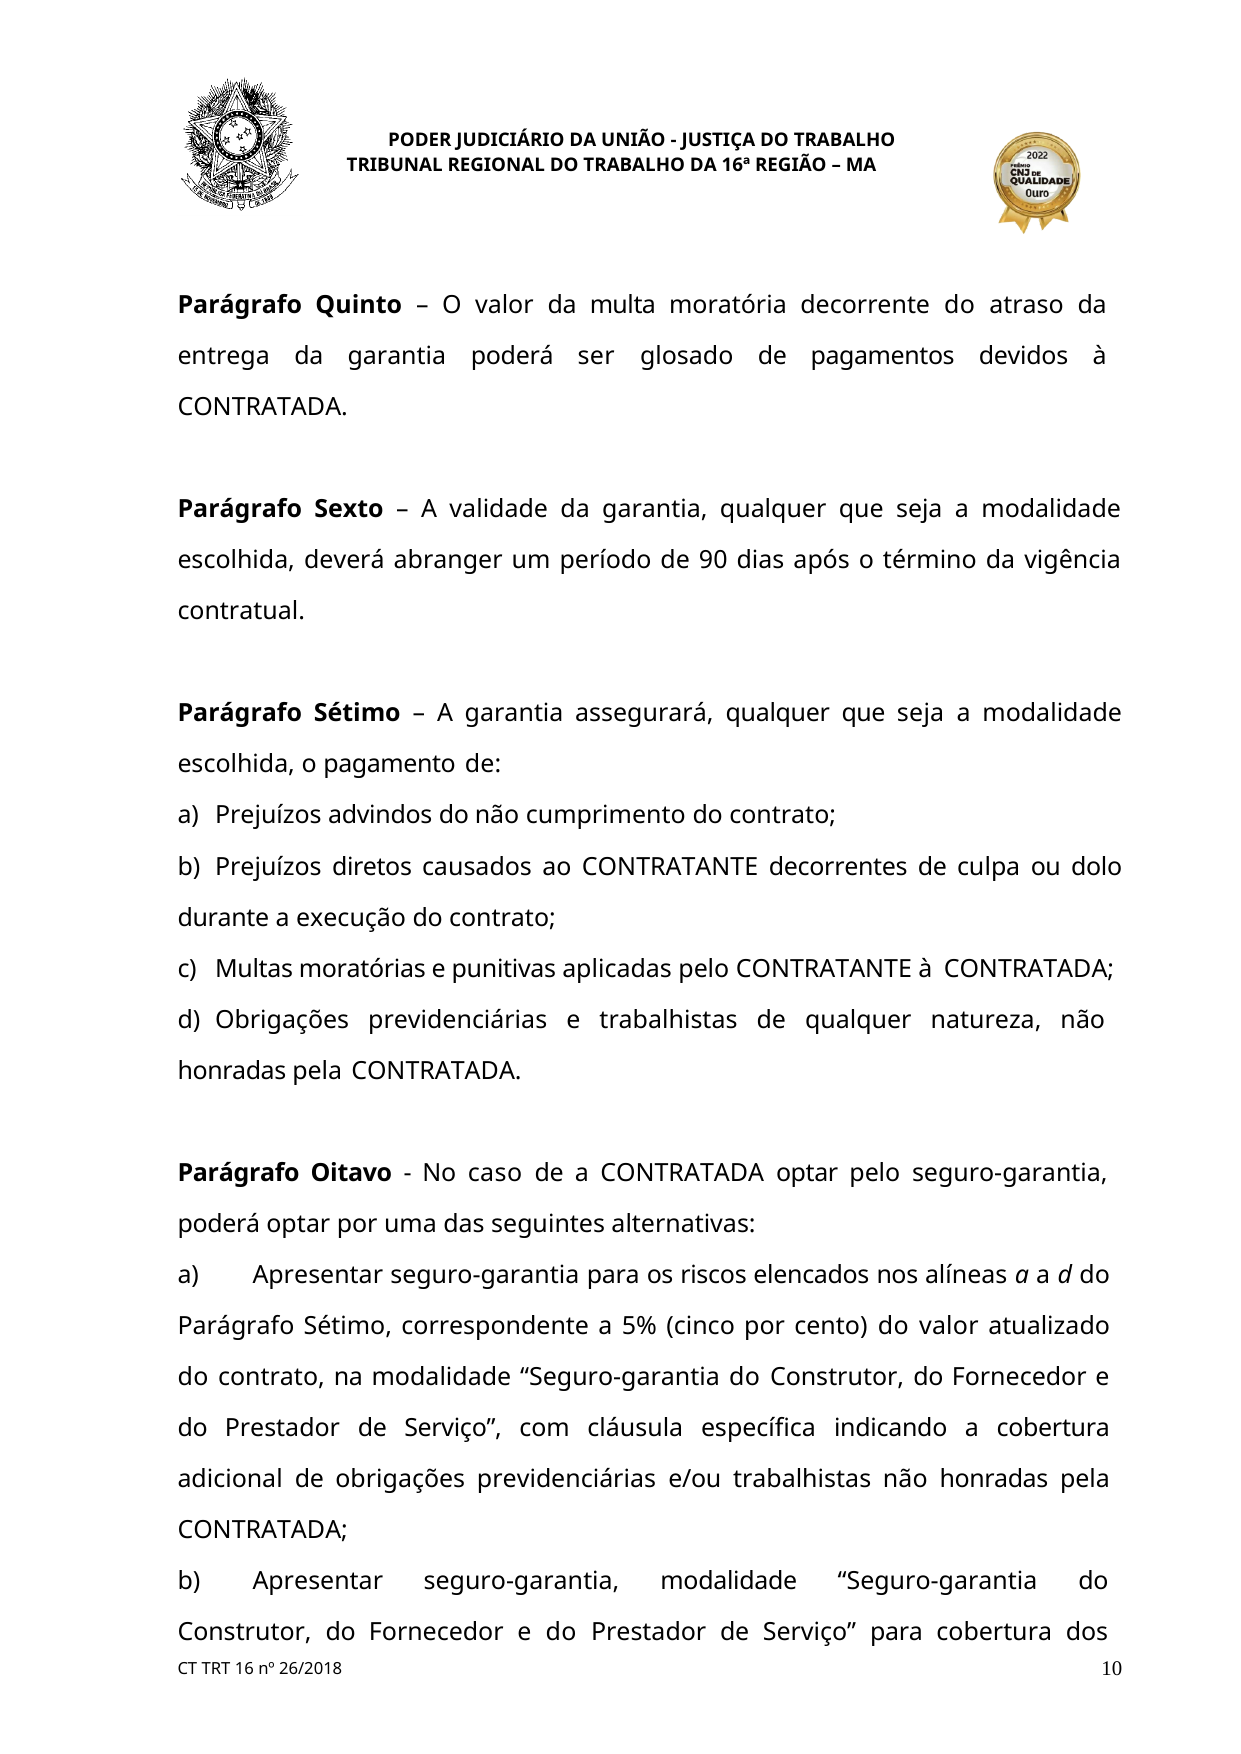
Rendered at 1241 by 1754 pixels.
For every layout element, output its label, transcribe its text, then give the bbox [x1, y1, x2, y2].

list Parágrafo Quinto – O valor da multa moratória decorrente do atraso da entrega da garantia poderá ser glosado de pagamentos devidos à CONTRATADA. [177, 287, 1107, 423]
picture [177, 75, 303, 216]
list Multas moratórias e punitivas aplicadas pelo CONTRATANTE à CONTRATADA; [177, 950, 1122, 984]
list Parágrafo Oitavo - No caso de a CONTRATADA optar pelo seguro-garantia, poderá optar por uma das seguintes alternativas: [177, 1154, 1108, 1239]
picture [968, 113, 1099, 246]
list Apresentar seguro-garantia para os riscos elencados nos alíneas a a d do Parágrafo Sétimo, correspondente a 5% (cinco por cento) do valor atualizado do contrato, na modalidade “Seguro-garantia do Construtor, do Fornecedor e do Prestador de Serviço”, com cláusula específica indicando a cobertura adicional de obrigações previdenciárias e/ou trabalhistas não honradas pela CONTRATADA; [177, 1257, 1110, 1546]
list Prejuízos advindos do não cumprimento do contrato; [177, 797, 1122, 831]
list Prejuízos diretos causados ao CONTRATANTE decorrentes de culpa ou dolo durante a execução do contrato; [177, 848, 1122, 933]
list Parágrafo Sétimo – A garantia assegurará, qualquer que seja a modalidade escolhida, o pagamento de: [177, 695, 1122, 780]
list Apresentar seguro-garantia, modalidade “Seguro-garantia do Construtor, do Fornecedor e do Prestador de Serviço” para cobertura dos [177, 1563, 1108, 1648]
list Parágrafo Sexto – A validade da garantia, qualquer que seja a modalidade escolhida, deverá abranger um período de 90 dias após o término da vigência contratual. [177, 491, 1122, 627]
list Obrigações previdenciárias e trabalhistas de qualquer natureza, não honradas pela CONTRATADA. [177, 1001, 1106, 1086]
